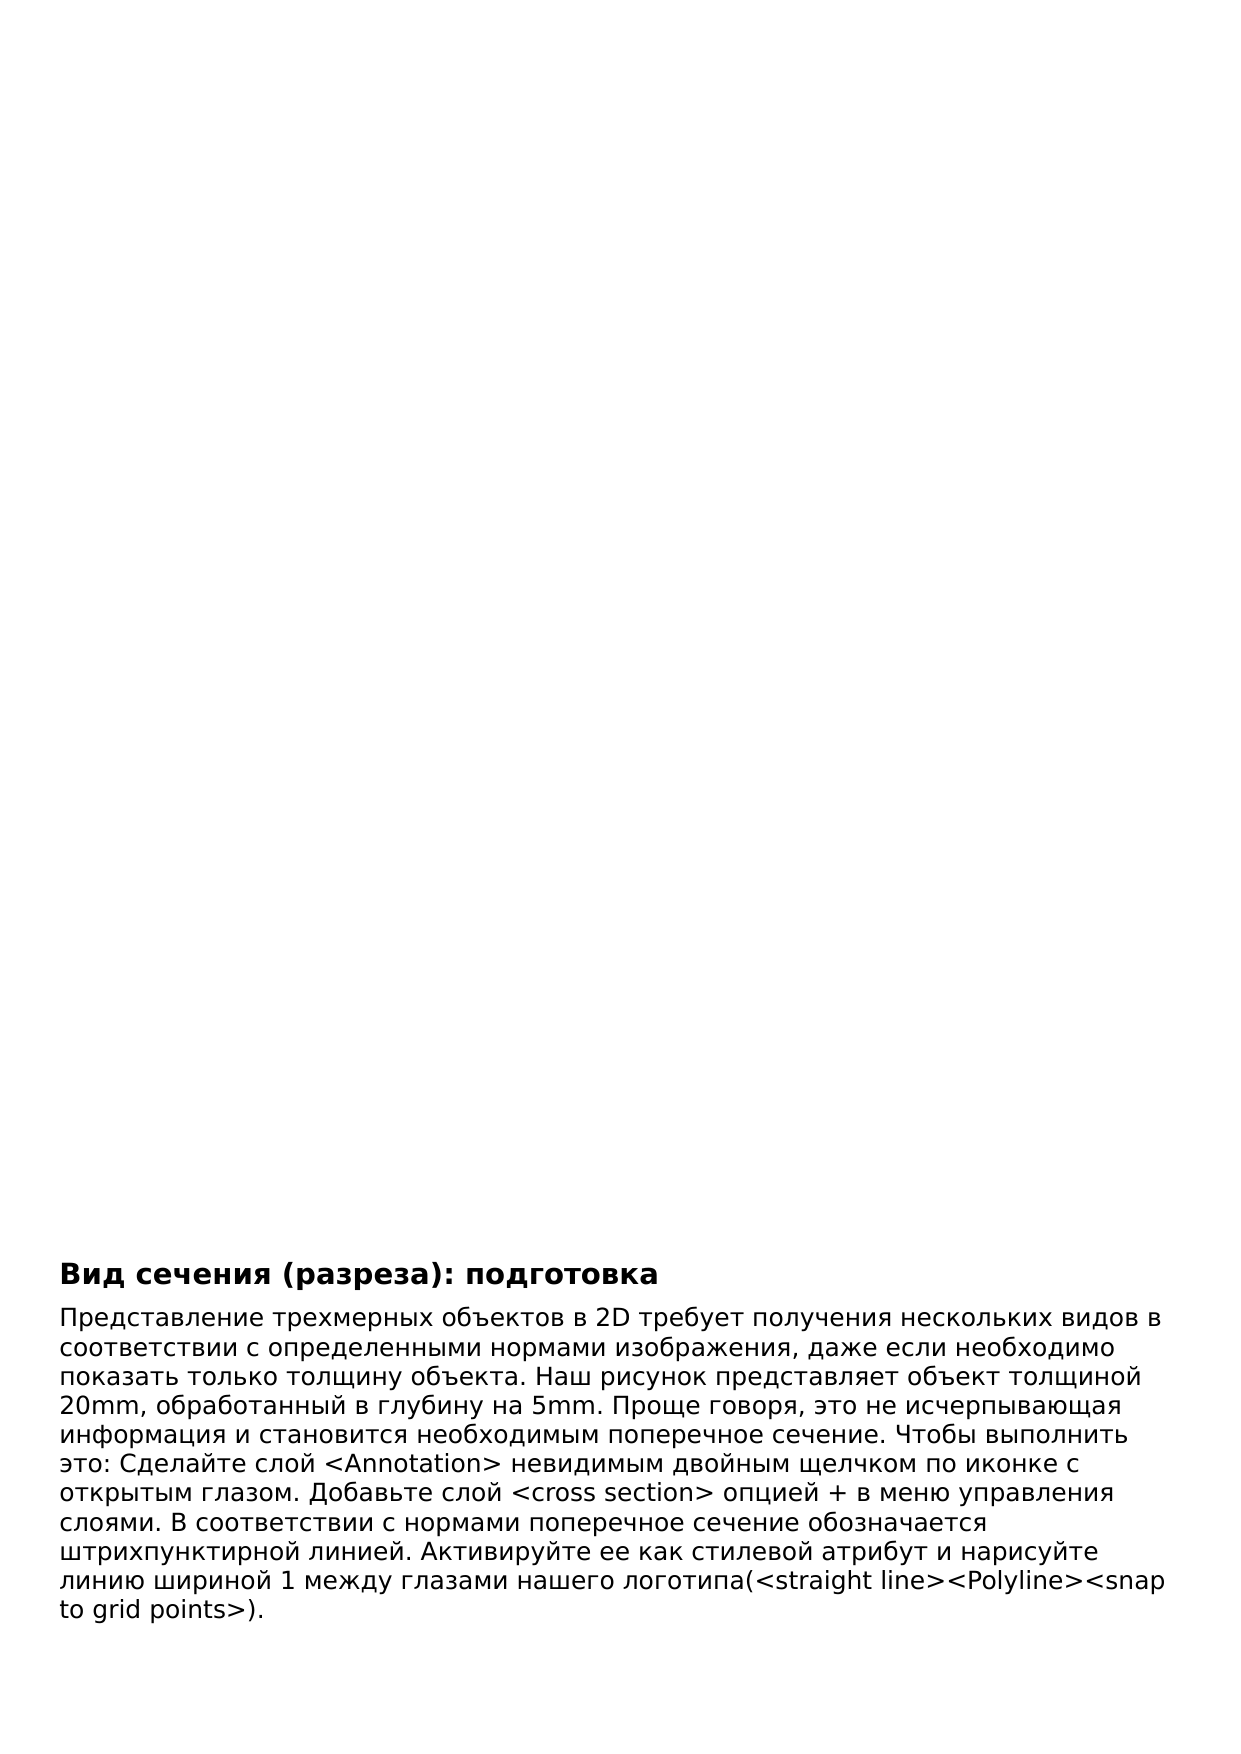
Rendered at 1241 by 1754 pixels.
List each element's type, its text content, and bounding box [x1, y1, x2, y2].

text Представление трехмерных объектов в 2D требует получения нескольких видов в соответствии с определенными нормами изображения, даже если необходимо показать только толщину объекта. Наш рисунок представляет объект толщиной 20mm, обработанный в глубину на 5mm. Проще говоря, это не исчерпывающая информация и становится необходимым поперечное сечение. Чтобы выполнить это: Сделайте слой <Annotation> невидимым двойным щелчком по иконке с открытым глазом. Добавьте слой <cross section> опцией + в меню управления слоями. В соответствии с нормами поперечное сечение обозначается штрихпунктирной линией. Активируйте ее как стилевой атрибут и нарисуйте линию шириной 1 между глазами нашего логотипа(<straight line><Polyline><snap to grid points>). [59, 1304, 1181, 1624]
subtitle Вид сечения (разреза): подготовка [59, 1257, 1181, 1291]
